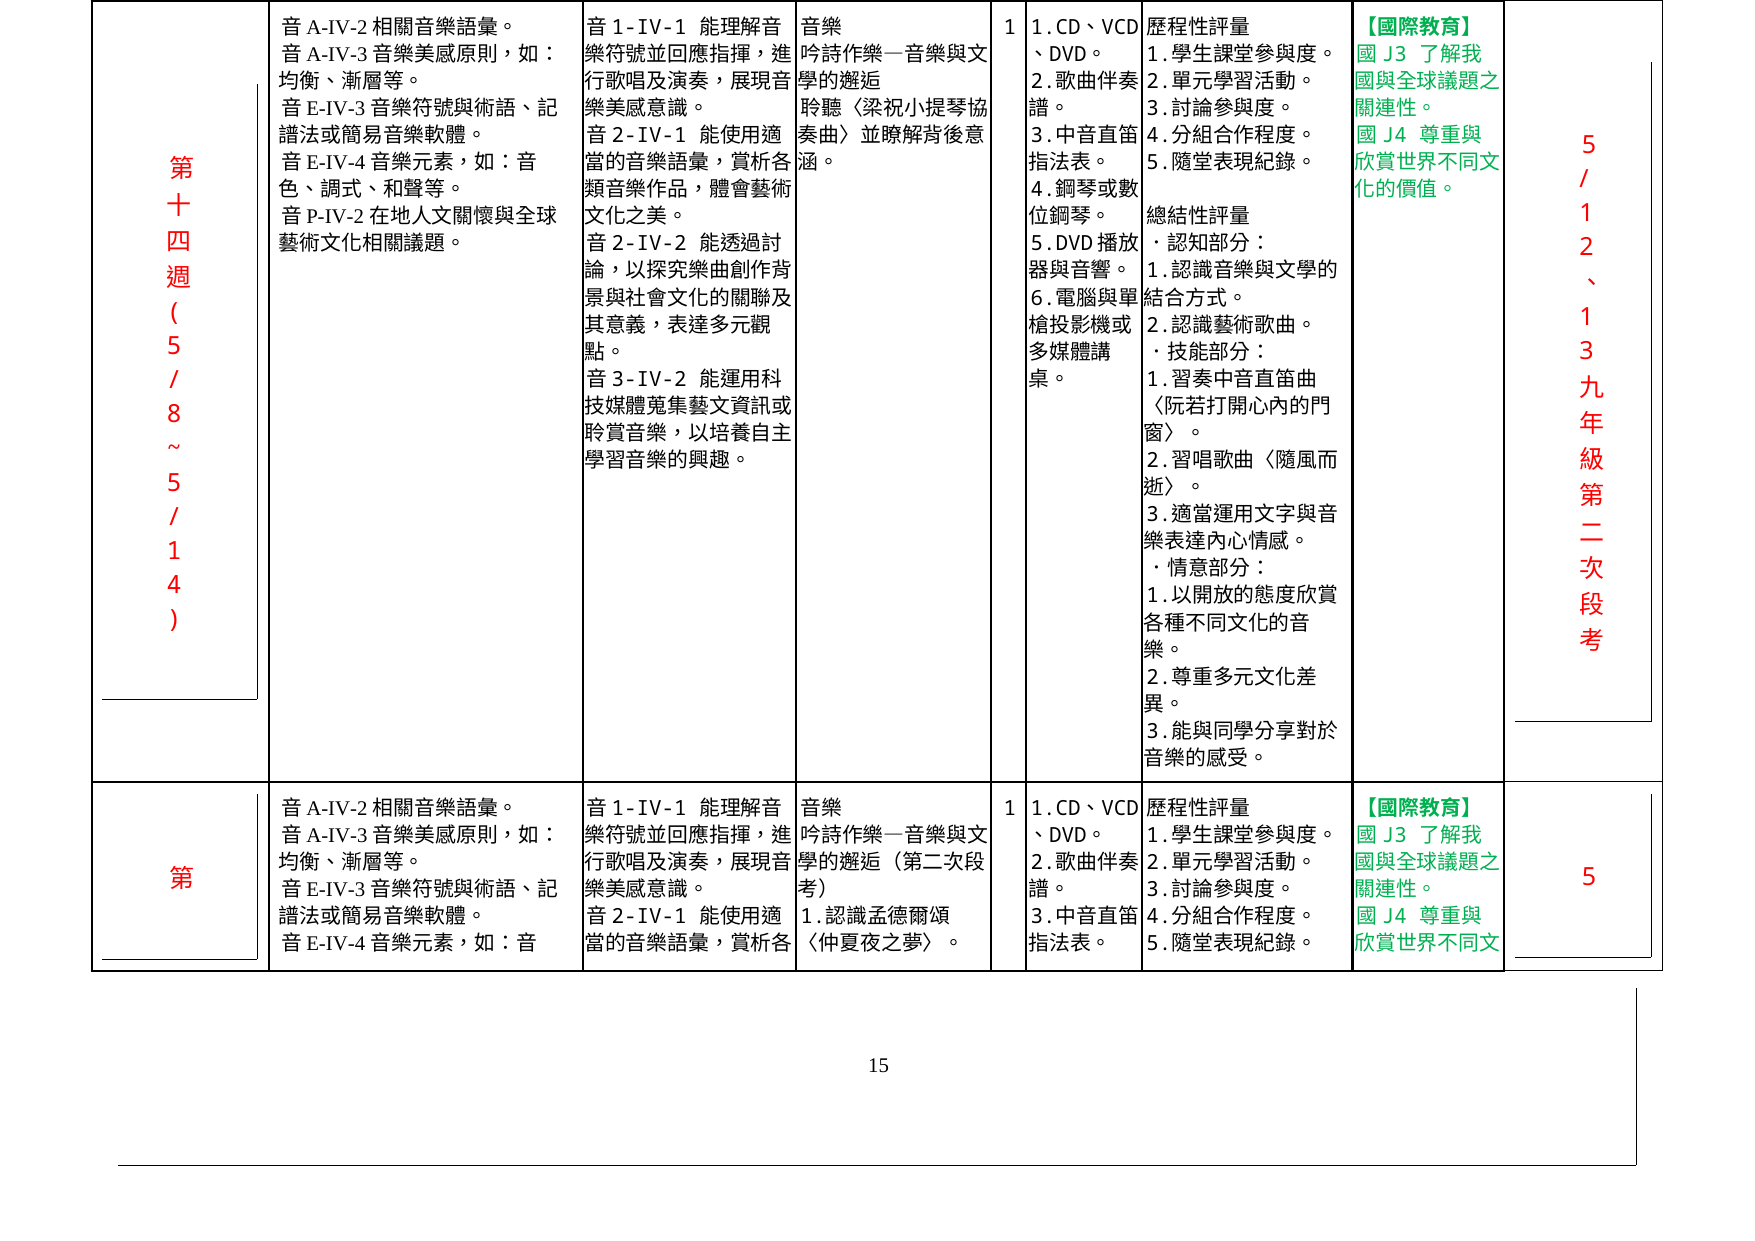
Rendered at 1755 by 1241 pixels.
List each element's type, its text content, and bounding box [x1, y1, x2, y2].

table_cell 1 [992, 2, 1025, 781]
table_cell 5/12、13九年級第二次段考 [1505, 1, 1662, 781]
table_cell 第 [93, 783, 268, 969]
table_cell 【國際教育】 國J3 了解我國與全球議題之關連性。 國J4 尊重與欣賞世界不同文化的價值。 [1354, 2, 1503, 781]
table_cell 音A-IV-2 相關音樂語彙。 音A-IV-3 音樂美感原則，如：均衡、漸層等。 音E-IV-3 音樂符號與術語、記譜法或簡易音樂軟體。 音E-IV-4 音樂元素，如：音色、調式、和聲等。 音P-IV-2 在地人文關懷與全球藝術文化相關議題。 [270, 2, 582, 781]
table_cell 5 [1505, 782, 1662, 969]
table_cell 音1-IV-1 能理解音樂符號並回應指揮，進行歌唱及演奏，展現音樂美感意識。 音2-IV-1 能使用適當的音樂語彙，賞析各類音樂作品，體會藝術文化之美。 音2-IV-2 能透過討論，以探究樂曲創作背景與社會文化的關聯及其意義，表達多元觀點。 音3-IV-2 能運用科技媒體蒐集藝文資訊或聆賞音樂，以培養自主學習音樂的興趣。 [584, 2, 795, 781]
table_cell 音A-IV-2 相關音樂語彙。 音A-IV-3 音樂美感原則，如：均衡、漸層等。 音E-IV-3 音樂符號與術語、記譜法或簡易音樂軟體。 音E-IV-4 音樂元素，如：音 [270, 783, 582, 969]
table_cell 音樂 吟詩作樂—音樂與文學的邂逅（第二次段考） 1.認識孟德爾頌〈仲夏夜之夢〉。 [797, 783, 990, 969]
table_cell 音樂 吟詩作樂—音樂與文學的邂逅 聆聽〈梁祝小提琴協奏曲〉並瞭解背後意涵。 [797, 2, 990, 781]
table_cell 歷程性評量 1.學生課堂參與度。 2.單元學習活動。 3.討論參與度。 4.分組合作程度。 5.隨堂表現紀錄。 [1143, 783, 1351, 969]
table_cell 1.CD、VCD、DVD。 2.歌曲伴奏譜。 3.中音直笛指法表。 [1027, 783, 1141, 969]
table_cell 歷程性評量 1.學生課堂參與度。 2.單元學習活動。 3.討論參與度。 4.分組合作程度。 5.隨堂表現紀錄。 總結性評量 ．認知部分： 1.認識音樂與文學的結合方式。 2.認識藝術歌曲。 ．技能部分： 1.習奏中音直笛曲〈阮若打開心內的門窗〉。 2.習唱歌曲〈隨風而逝〉。 3.適當運用文字與音樂表達內心情感。 ．情意部分： 1.以開放的態度欣賞各種不同文化的音樂。 2.尊重多元文化差異。 3.能與同學分享對於音樂的感受。 [1143, 2, 1351, 781]
table_cell 1 [992, 783, 1025, 969]
table_cell 【國際教育】 國J3 了解我國與全球議題之關連性。 國J4 尊重與欣賞世界不同文 [1354, 783, 1503, 969]
table_cell 第十四週(5/8~5/14) [93, 2, 268, 781]
table_cell 1.CD、VCD、DVD。 2.歌曲伴奏譜。 3.中音直笛指法表。 4.鋼琴或數位鋼琴。 5.DVD播放器與音響。 6.電腦與單槍投影機或多媒體講桌。 [1027, 2, 1141, 781]
table_cell 音1-IV-1 能理解音樂符號並回應指揮，進行歌唱及演奏，展現音樂美感意識。 音2-IV-1 能使用適當的音樂語彙，賞析各 [584, 783, 795, 969]
